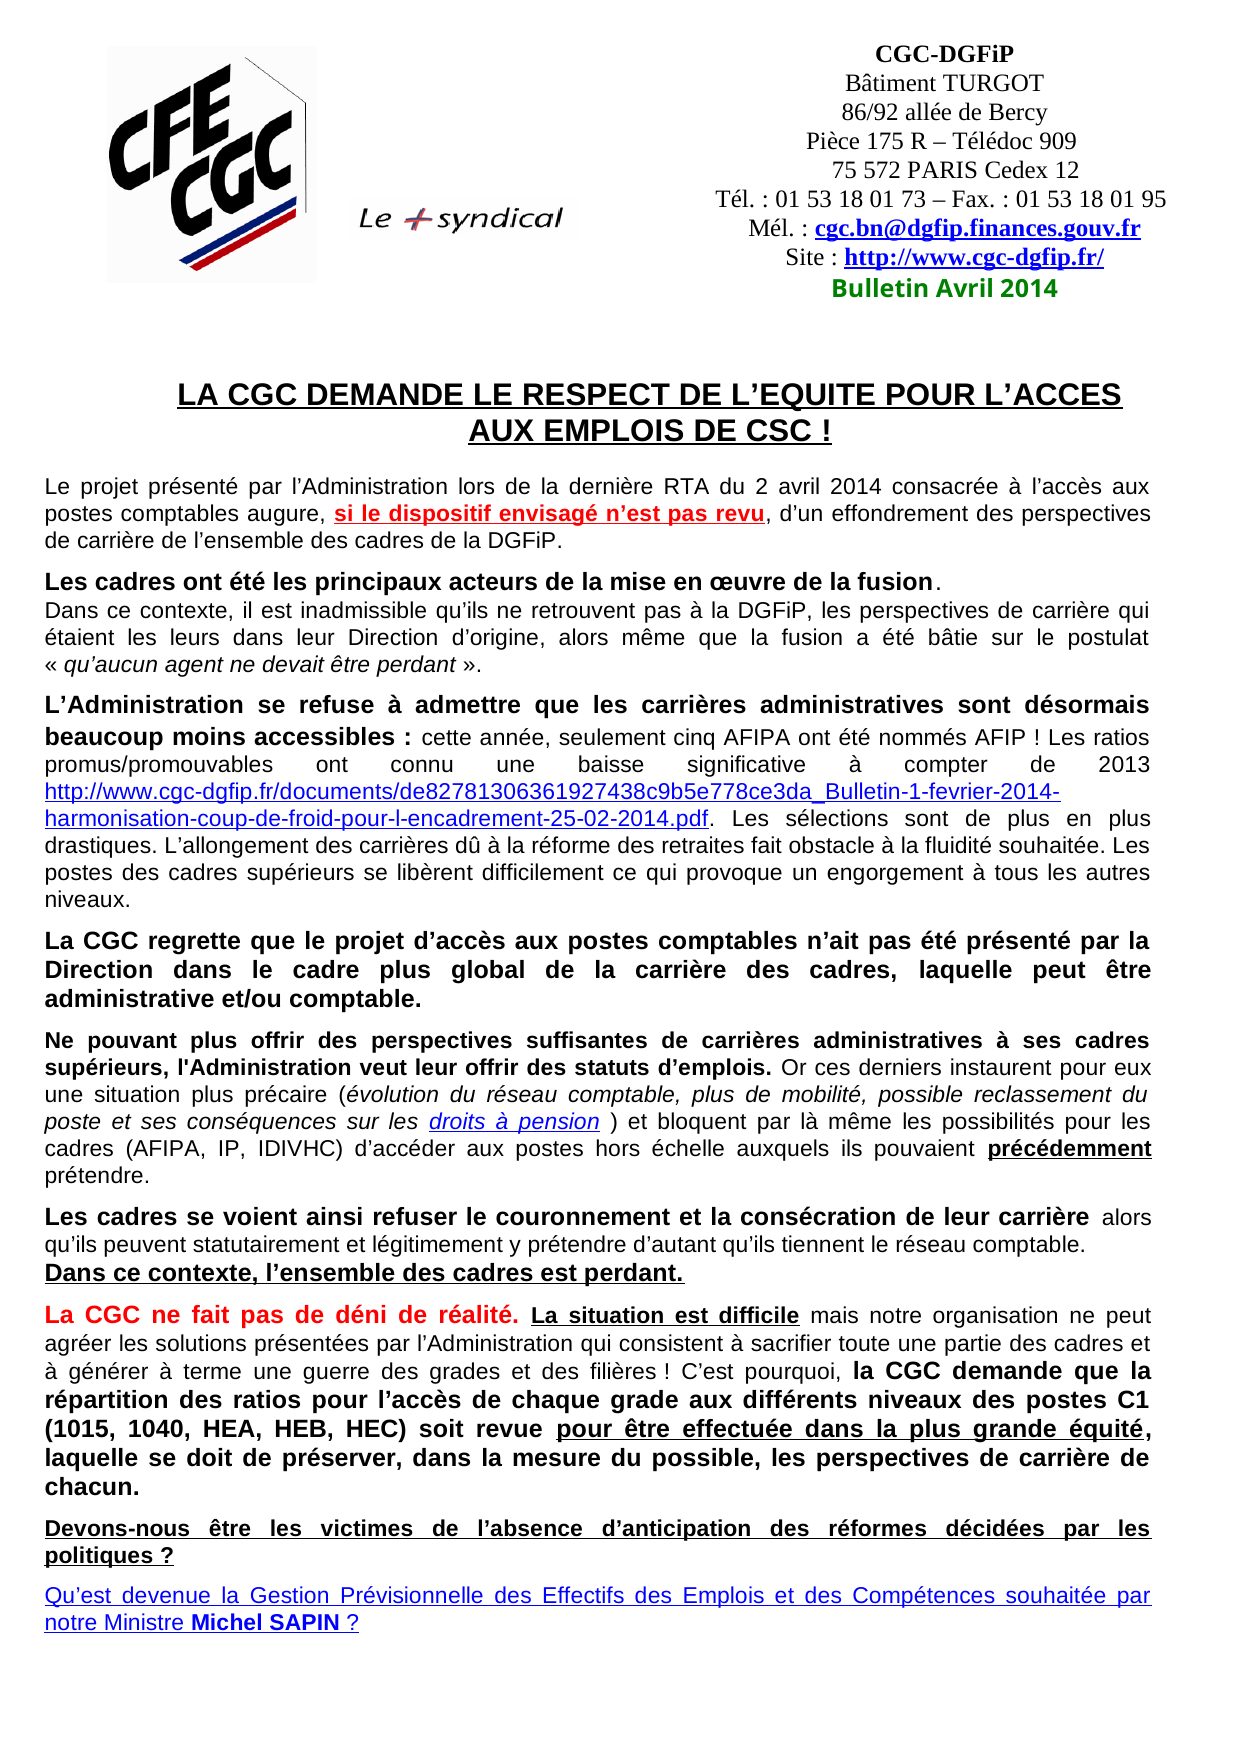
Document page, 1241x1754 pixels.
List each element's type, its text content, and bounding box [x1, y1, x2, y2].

text La CGC ne fait pas de déni de réalité. La situation est difficile mais notre organisation ne peut agréer les solutions présentées par l’Administration qui consistent à sacrifier toute une partie des cadres et à générer à terme une guerre des grades et des filières ! C’est pourquoi, la CGC demande que la répartition des ratios pour l’accès de chaque grade aux différents niveaux des postes C1 (1015, 1040, HEA, HEB, HEC) soit revue pour être effectuée dans la plus grande équité, laquelle se doit de préserver, dans la mesure du possible, les perspectives de carrière de chacun. [44, 1300, 1152, 1501]
text Qu’est devenue la Gestion Prévisionnelle des Effectifs des Emplois et des Compétences souhaitée par [44, 1582, 1152, 1605]
text Les cadres ont été les principaux acteurs de la mise en œuvre de la fusion. [44, 567, 1152, 596]
text Devons-nous être les victimes de l’absence d’anticipation des réformes décidées par les [44, 1514, 1152, 1538]
text Dans ce contexte, il est inadmissible qu’ils ne retrouvent pas à la DGFiP, les perspectives de carrière qui étaient les leurs dans leur Direction d’origine, alors même que la fusion a été bâtie sur le postulat « qu’aucun agent ne devait être perdant ». [44, 596, 1152, 677]
text Les cadres se voient ainsi refuser le couronnement et la consécration de leur carrière alors qu’ils peuvent statutairement et légitimement y prétendre d’autant qu’ils tiennent le réseau comptable. [44, 1202, 1152, 1258]
text L’Administration se refuse à admettre que les carrières administratives sont désormais beaucoup moins accessibles : cette année, seulement cinq AFIPA ont été nommés AFIP ! Les ratios promus/promouvables ont connu une baisse significative à compter de 2013 http://www.cgc-dgfip.fr/documents/de82781306361927438c9b5e778ce3da_Bulletin-1-fevrier-2014-harmonisation-coup-de-froid-pour-l-encadrement-25-02-2014.pdf. Les sélections sont de plus en plus drastiques. L’allongement des carrières dû à la réforme des retraites fait obstacle à la fluidité souhaitée. Les postes des cadres supérieurs se libèrent difficilement ce qui provoque un engorgement à tous les autres niveaux. [44, 690, 1152, 913]
picture [347, 198, 580, 239]
table_header CGC-DGFiP Bâtiment TURGOT 86/92 allée de Bercy Pièce 175 R – Télédoc 909 75 572 PARIS Cedex 12 Tél. : 01 53 18 01 73 – Fax. : 01 53 18 01 95 Mél. : cgc.bn@dgfip.finances.gouv.fr Site : http://www.cgc-dgfip.fr/ Bulletin Avril 2014 [671, 39, 1218, 351]
text La CGC regrette que le projet d’accès aux postes comptables n’ait pas été présenté par la Direction dans le cadre plus global de la carrière des cadres, laquelle peut être administrative et/ou comptable. [44, 926, 1152, 1013]
text notre Ministre Michel SAPIN ? [44, 1606, 1152, 1636]
text Dans ce contexte, l’ensemble des cadres est perdant. [44, 1258, 1152, 1287]
table_header [82, 39, 671, 351]
text politiques ? [44, 1539, 1152, 1568]
text Le projet présenté par l’Administration lors de la dernière RTA du 2 avril 2014 consacrée à l’accès aux postes comptables augure, si le dispositif envisagé n’est pas revu, d’un effondrement des perspectives de carrière de l’ensemble des cadres de la DGFiP. [44, 473, 1152, 554]
text LA CGC DEMANDE LE RESPECT DE L’EQUITE POUR L’ACCES AUX EMPLOIS DE CSC ! [148, 376, 1152, 448]
text Ne pouvant plus offrir des perspectives suffisantes de carrières administratives à ses cadres supérieurs, l'Administration veut leur offrir des statuts d’emplois. Or ces derniers instaurent pour eux une situation plus précaire (évolution du réseau comptable, plus de mobilité, possible reclassement du poste et ses conséquences sur les droits à pension ) et bloquent par là même les possibilités pour les cadres (AFIPA, IP, IDIVHC) d’accéder aux postes hors échelle auxquels ils pouvaient précédemment prétendre. [44, 1026, 1152, 1189]
